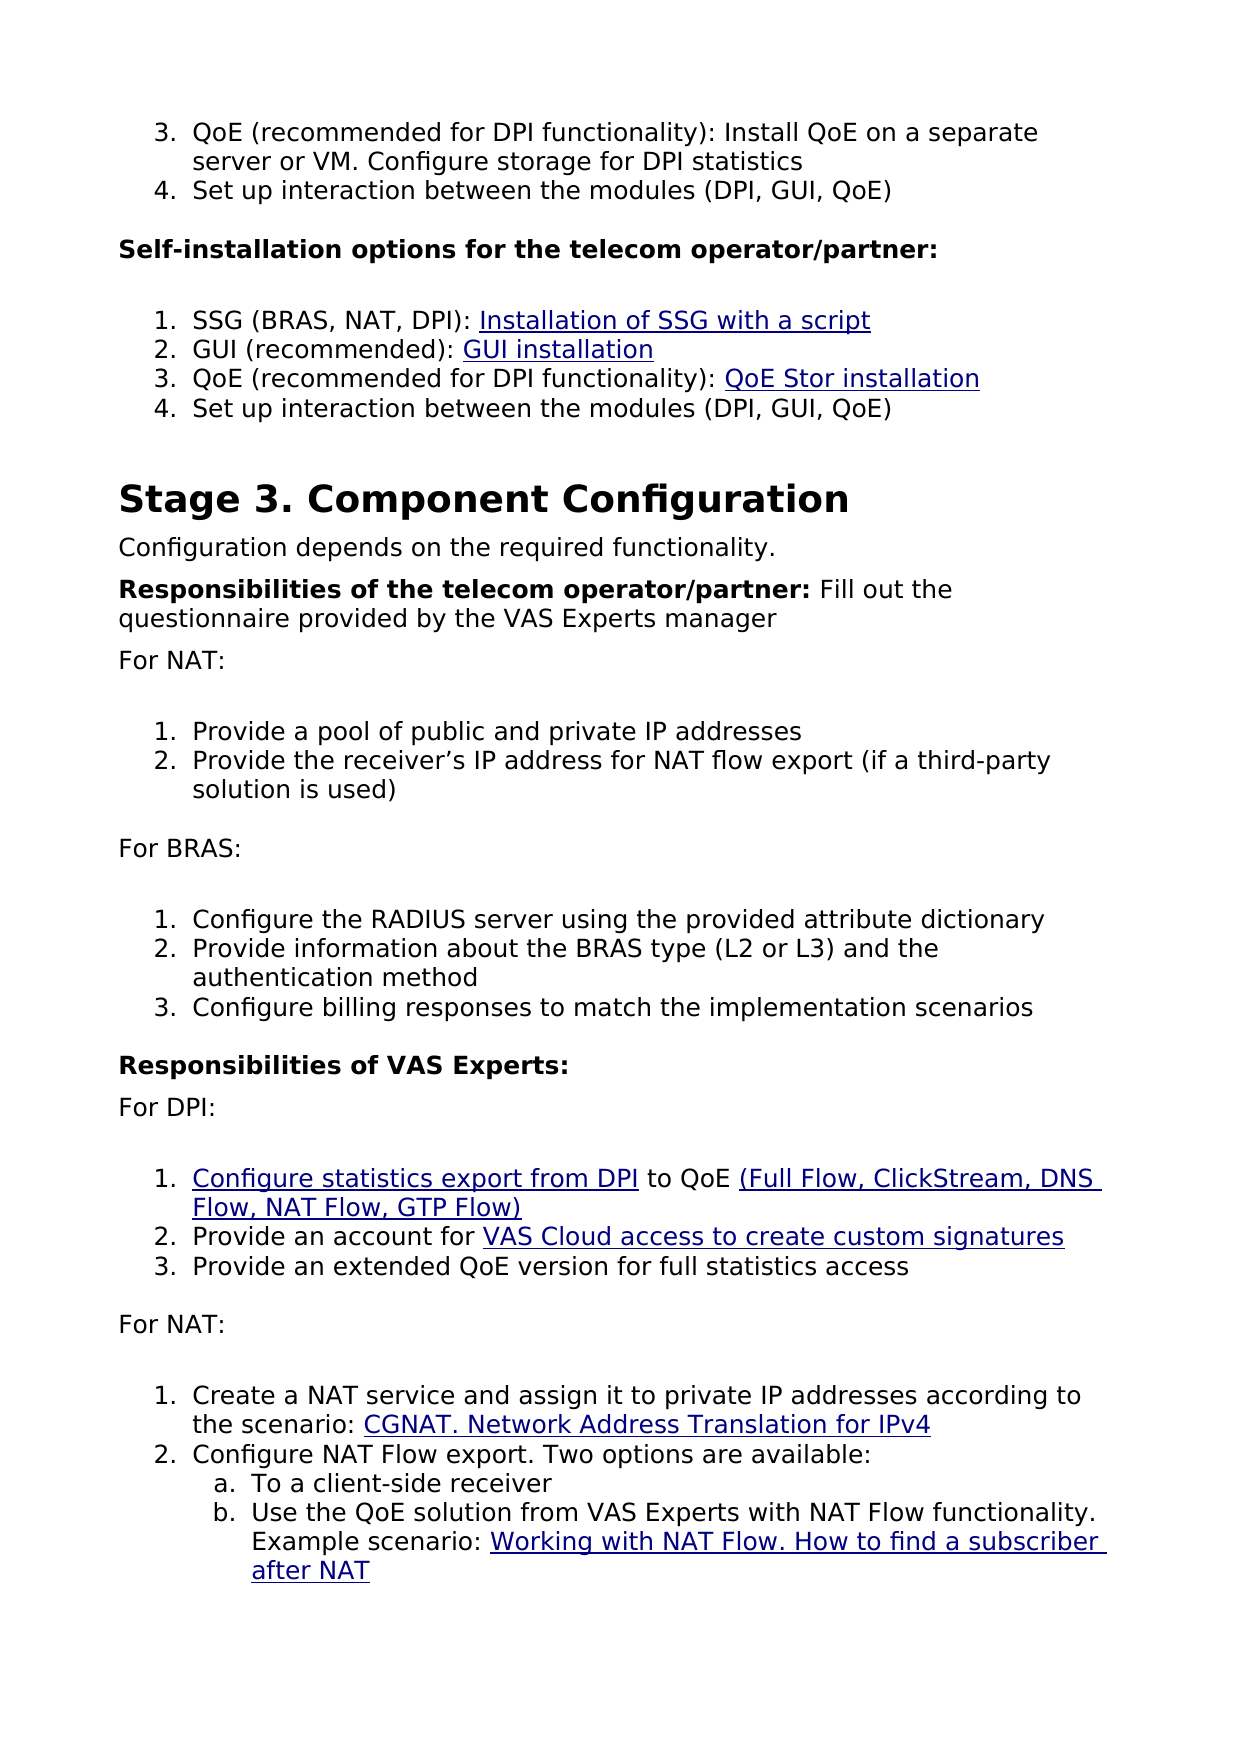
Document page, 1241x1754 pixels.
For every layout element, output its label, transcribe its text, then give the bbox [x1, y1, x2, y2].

list Provide a pool of public and private IP addresses [177, 717, 1122, 746]
list QoE (recommended for DPI functionality): QoE Stor installation [177, 364, 1122, 394]
text For DPI: [118, 1093, 1122, 1122]
list Configure the RADIUS server using the provided attribute dictionary [177, 905, 1122, 934]
text For BRAS: [118, 834, 1122, 863]
text Responsibilities of VAS Experts: [118, 1051, 1122, 1081]
list Use the QoE solution from VAS Experts with NAT Flow functionality. Example scenario: Working with NAT Flow. How to find a subscriber after NAT [236, 1498, 1122, 1586]
list Provide an account for VAS Cloud access to create custom signatures [177, 1223, 1122, 1252]
list Set up interaction between the modules (DPI, GUI, QoE) [177, 394, 1122, 423]
text Configuration depends on the required functionality. [118, 533, 1122, 563]
list Set up interaction between the modules (DPI, GUI, QoE) [177, 176, 1122, 206]
list Provide the receiver’s IP address for NAT flow export (if a third-party solution is used) [177, 746, 1122, 805]
text Responsibilities of the telecom operator/partner: Fill out the questionnaire provided by the VAS Experts manager [118, 575, 1122, 633]
list Configure billing responses to match the implementation scenarios [177, 993, 1122, 1022]
text Self-installation options for the telecom operator/partner: [118, 235, 1122, 264]
list Configure NAT Flow export. Two options are available: [177, 1440, 1122, 1469]
list GUI (recommended): GUI installation [177, 335, 1122, 364]
list SSG (BRAS, NAT, DPI): Installation of SSG with a script [177, 306, 1122, 335]
list QoE (recommended for DPI functionality): Install QoE on a separate server or VM. Configure storage for DPI statistics [177, 118, 1122, 176]
list Create a NAT service and assign it to private IP addresses according to the scenario: CGNAT. Network Address Translation for IPv4 [177, 1382, 1122, 1440]
list Provide an extended QoE version for full statistics access [177, 1252, 1122, 1281]
text For NAT: [118, 1310, 1122, 1339]
subtitle Stage 3. Component Configuration [118, 477, 1122, 521]
list Configure statistics export from DPI to QoE (Full Flow, ClickStream, DNS Flow, NAT Flow, GTP Flow) [177, 1164, 1122, 1223]
list Provide information about the BRAS type (L2 or L3) and the authentication method [177, 934, 1122, 993]
text For NAT: [118, 646, 1122, 675]
list To a client-side receiver [236, 1469, 1122, 1498]
